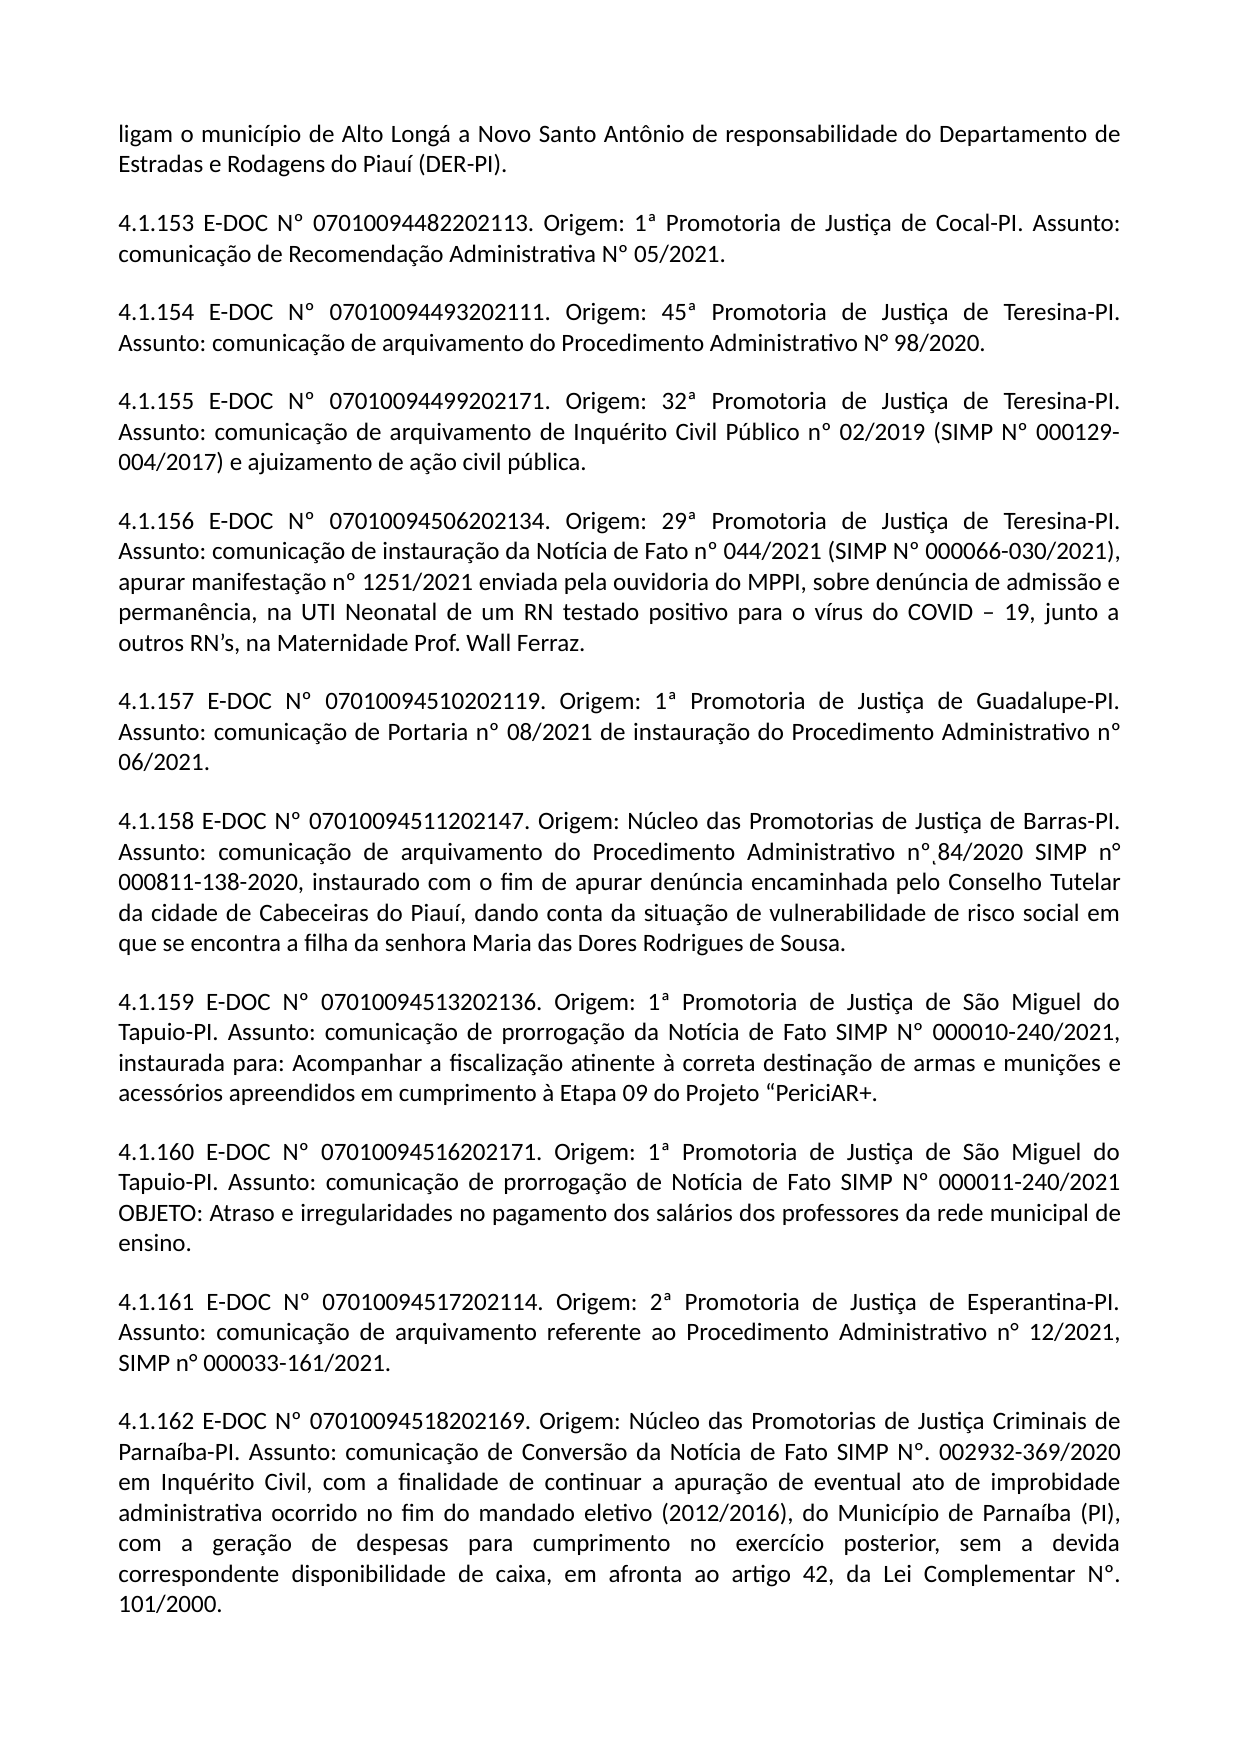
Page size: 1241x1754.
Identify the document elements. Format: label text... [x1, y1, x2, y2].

text 4.1.162 E-DOC Nº 07010094518202169. Origem: Núcleo das Promotorias de Justiça Criminais de Parnaíba-PI. Assunto: comunicação de Conversão da Notícia de Fato SIMP Nº. 002932-369/2020 em Inquérito Civil, com a finalidade de continuar a apuração de eventual ato de improbidade administrativa ocorrido no fim do mandado eletivo (2012/2016), do Município de Parnaíba (PI), com a geração de despesas para cumprimento no exercício posterior, sem a devida correspondente disponibilidade de caixa, em afronta ao artigo 42, da Lei Complementar Nº. 101/2000. [118, 1406, 1122, 1619]
text 4.1.154 E-DOC Nº 07010094493202111. Origem: 45ª Promotoria de Justiça de Teresina-PI. Assunto: comunicação de arquivamento do Procedimento Administrativo N° 98/2020. [118, 296, 1122, 357]
text 4.1.159 E-DOC Nº 07010094513202136. Origem: 1ª Promotoria de Justiça de São Miguel do Tapuio-PI. Assunto: comunicação de prorrogação da Notícia de Fato SIMP Nº 000010-240/2021, instaurada para: Acompanhar a fiscalização atinente à correta destinação de armas e munições e acessórios apreendidos em cumprimento à Etapa 09 do Projeto “PericiAR+. [118, 986, 1122, 1108]
text 4.1.160 E-DOC Nº 07010094516202171. Origem: 1ª Promotoria de Justiça de São Miguel do Tapuio-PI. Assunto: comunicação de prorrogação de Notícia de Fato SIMP Nº 000011-240/2021 OBJETO: Atraso e irregularidades no pagamento dos salários dos professores da rede municipal de ensino. [118, 1136, 1122, 1258]
text ligam o município de Alto Longá a Novo Santo Antônio de responsabilidade do Departamento de Estradas e Rodagens do Piauí (DER-PI). [118, 118, 1122, 179]
text 4.1.156 E-DOC Nº 07010094506202134. Origem: 29ª Promotoria de Justiça de Teresina-PI. Assunto: comunicação de instauração da Notícia de Fato nº 044/2021 (SIMP Nº 000066-030/2021), apurar manifestação nº 1251/2021 enviada pela ouvidoria do MPPI, sobre denúncia de admissão e permanência, na UTI Neonatal de um RN testado positivo para o vírus do COVID – 19, junto a outros RN’s, na Maternidade Prof. Wall Ferraz. [118, 505, 1122, 657]
text 4.1.155 E-DOC Nº 07010094499202171. Origem: 32ª Promotoria de Justiça de Teresina-PI. Assunto: comunicação de arquivamento de Inquérito Civil Público nº 02/2019 (SIMP Nº 000129-004/2017) e ajuizamento de ação civil pública. [118, 385, 1122, 477]
text 4.1.158 E-DOC Nº 07010094511202147. Origem: Núcleo das Promotorias de Justiça de Barras-PI. Assunto: comunicação de arquivamento do Procedimento Administrativo nºͺ84/2020 SIMP n° 000811-138-2020, instaurado com o fim de apurar denúncia encaminhada pelo Conselho Tutelar da cidade de Cabeceiras do Piauí, dando conta da situação de vulnerabilidade de risco social em que se encontra a filha da senhora Maria das Dores Rodrigues de Sousa. [118, 805, 1122, 958]
text 4.1.161 E-DOC Nº 07010094517202114. Origem: 2ª Promotoria de Justiça de Esperantina-PI. Assunto: comunicação de arquivamento referente ao Procedimento Administrativo n° 12/2021, SIMP n° 000033-161/2021. [118, 1286, 1122, 1377]
text 4.1.157 E-DOC Nº 07010094510202119. Origem: 1ª Promotoria de Justiça de Guadalupe-PI. Assunto: comunicação de Portaria nº 08/2021 de instauração do Procedimento Administrativo nº 06/2021. [118, 686, 1122, 777]
text 4.1.153 E-DOC Nº 07010094482202113. Origem: 1ª Promotoria de Justiça de Cocal-PI. Assunto: comunicação de Recomendação Administrativa Nº 05/2021. [118, 207, 1122, 268]
